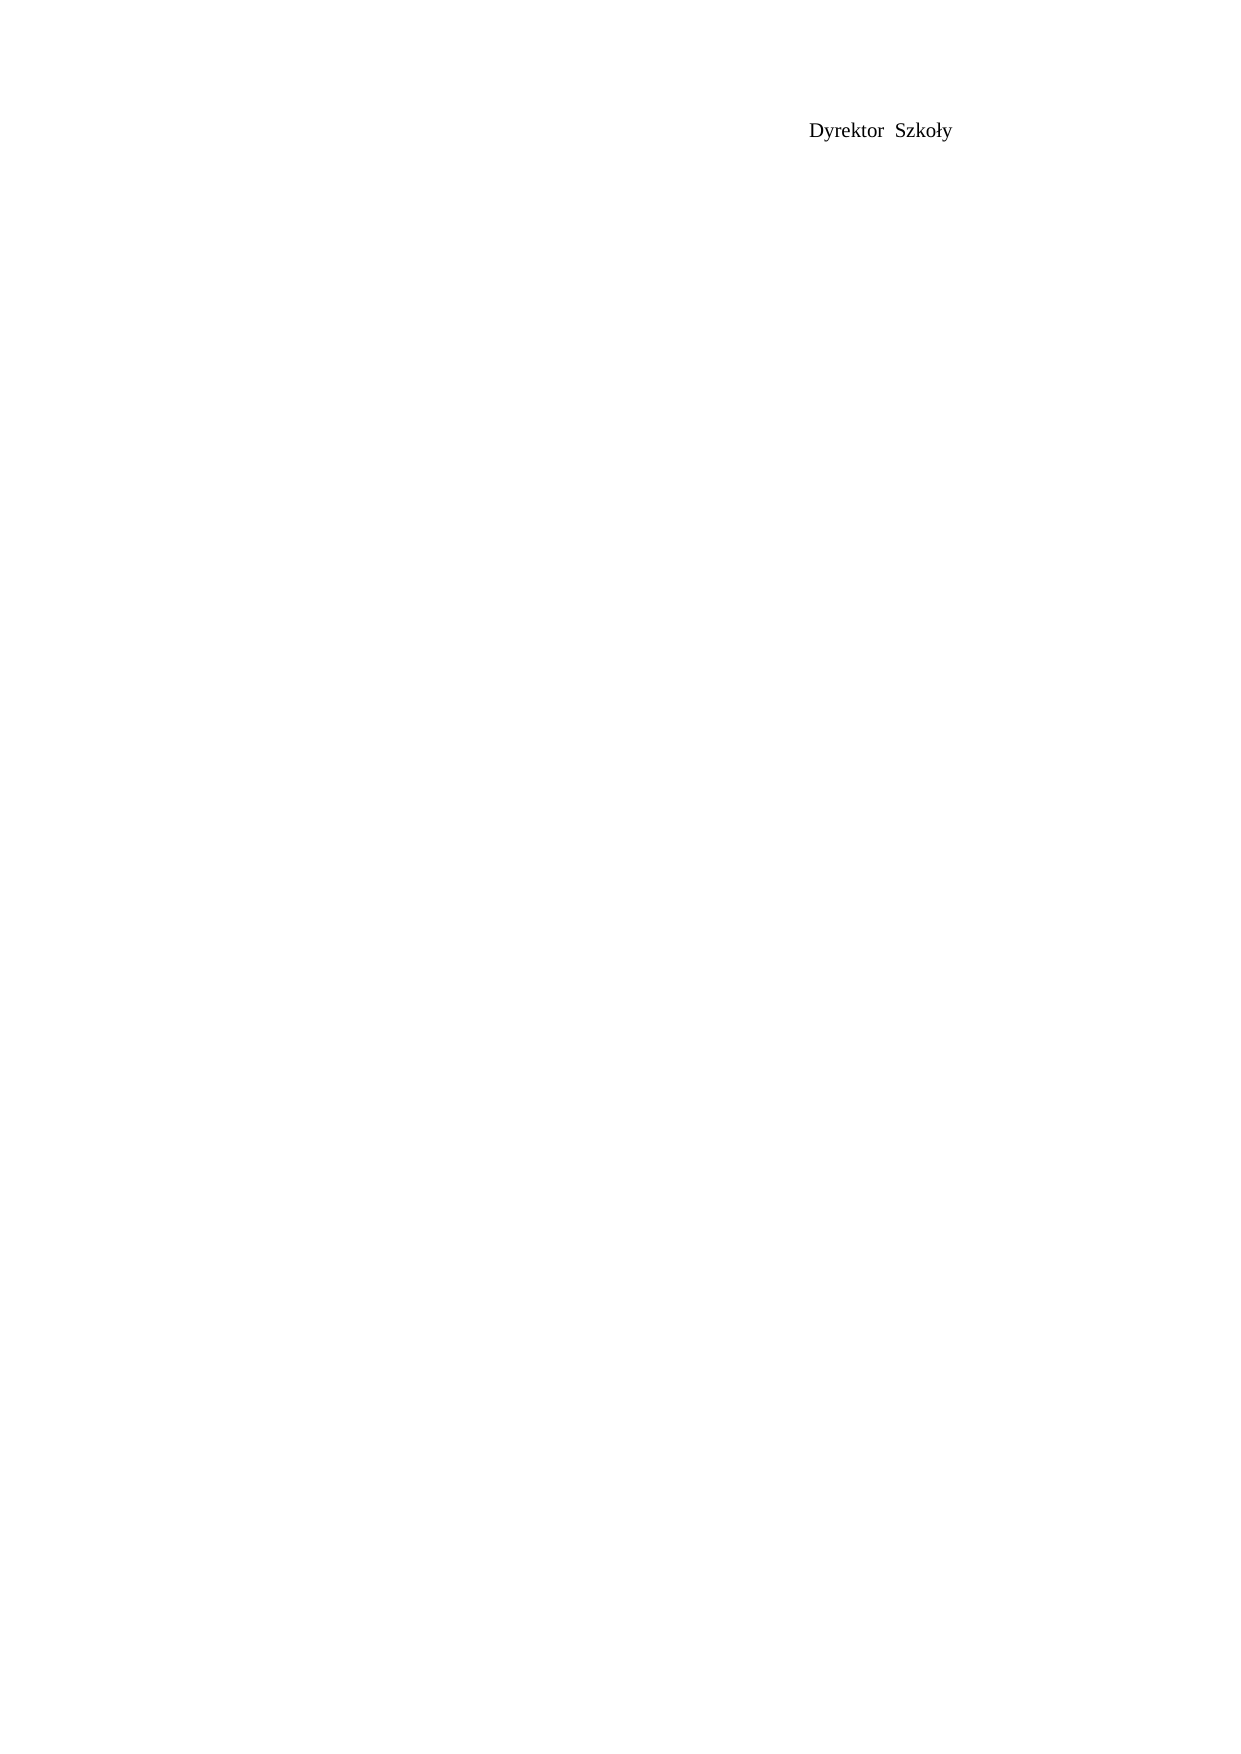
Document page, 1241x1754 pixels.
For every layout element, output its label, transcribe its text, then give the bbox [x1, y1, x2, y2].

text Dyrektor Szkoły [117, 118, 1122, 142]
